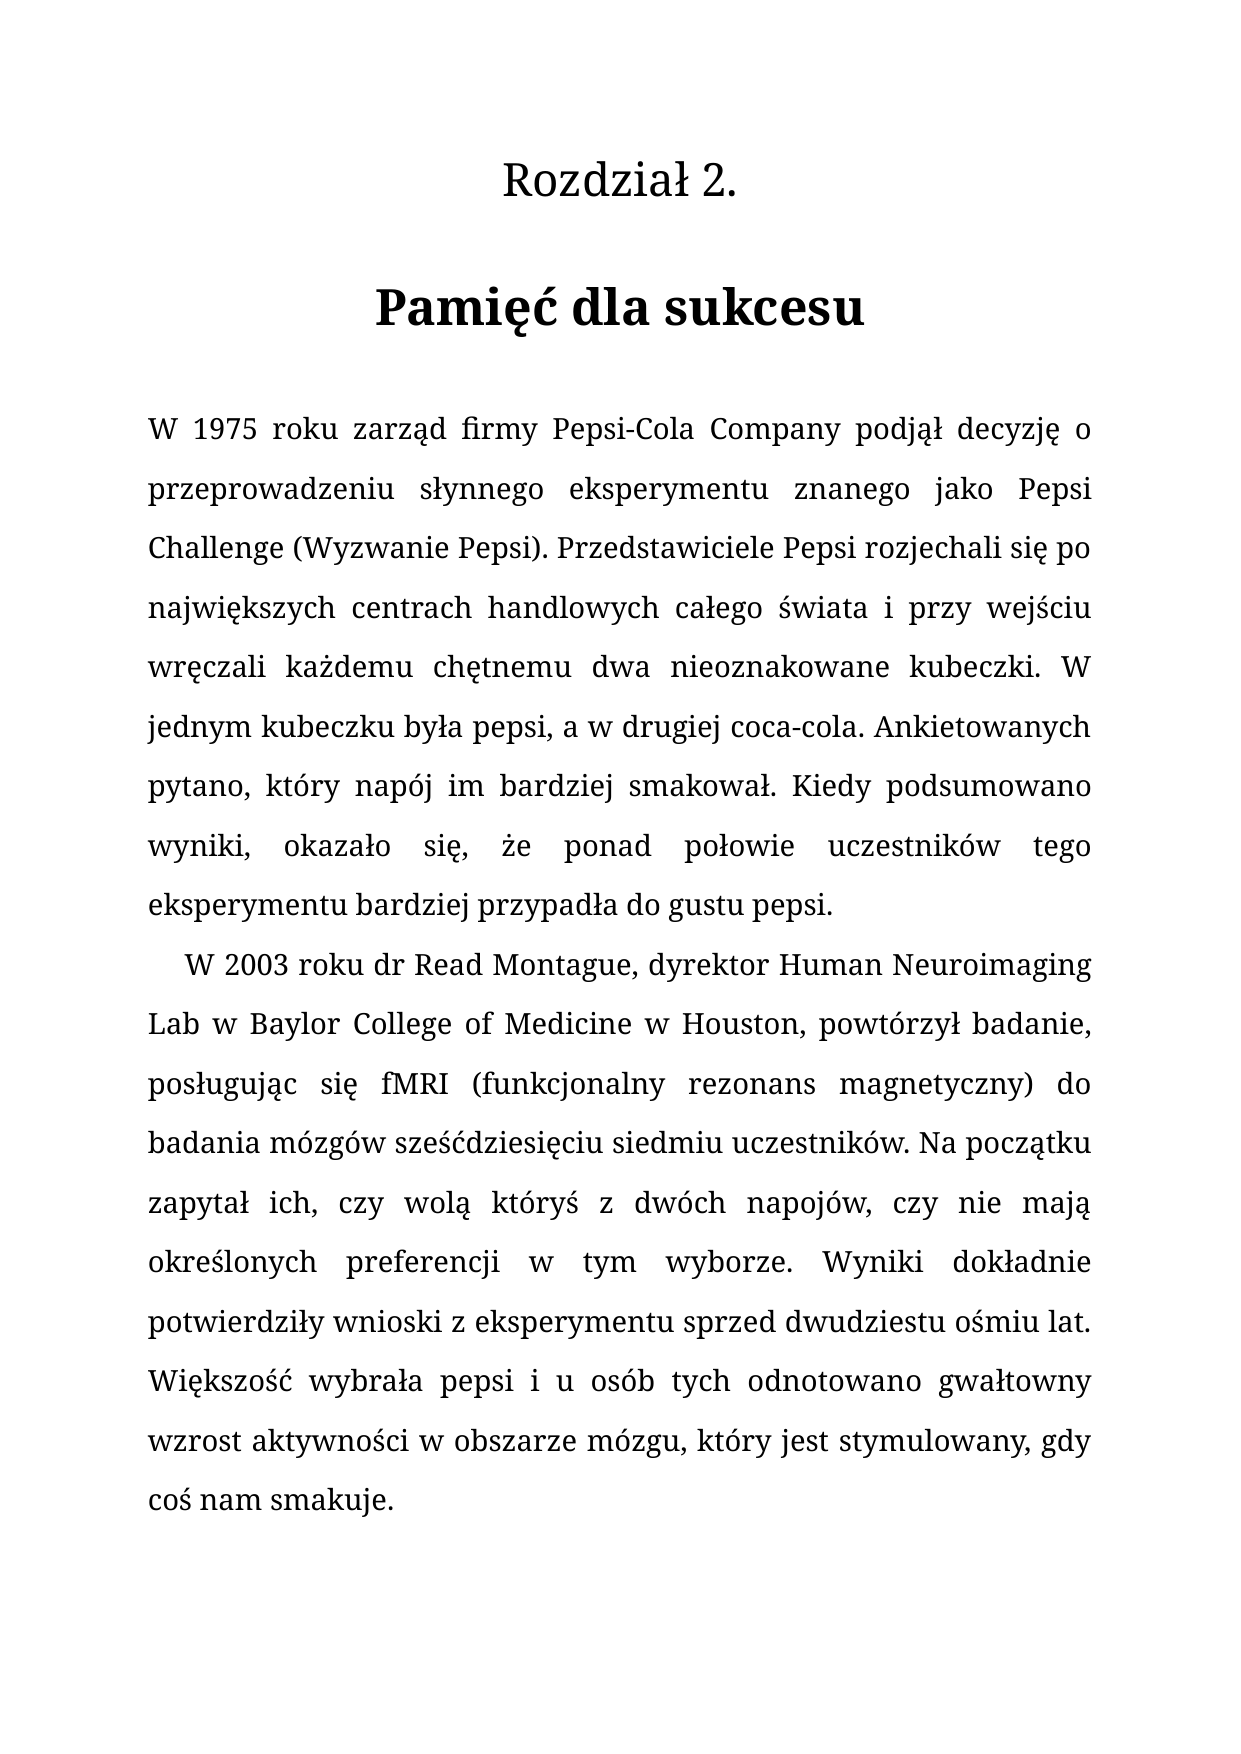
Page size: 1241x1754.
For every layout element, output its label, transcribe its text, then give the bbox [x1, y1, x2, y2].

text W 1975 roku zarząd firmy Pepsi-Cola Company podjął decyzję o przeprowadzeniu słynnego eksperymentu znanego jako Pepsi Challenge (Wyzwanie Pepsi). Przedstawiciele Pepsi rozjechali się po największych centrach handlowych całego świata i przy wejściu wręczali każdemu chętnemu dwa nieoznakowane kubeczki. W jednym kubeczku była pepsi, a w drugiej coca-cola. Ankietowanych pytano, który napój im bardziej smakował. Kiedy podsumowano wyniki, okazało się, że ponad połowie uczestników tego eksperymentu bardziej przypadła do gustu pepsi. [148, 409, 1093, 924]
text Pamięć dla sukcesu [148, 272, 1093, 341]
text W 2003 roku dr Read Montague, dyrektor Human Neuroimaging Lab w Baylor College of Medicine w Houston, powtórzył badanie, posługując się fMRI (funkcjonalny rezonans magnetyczny) do badania mózgów sześćdziesięciu siedmiu uczestników. Na początku zapytał ich, czy wolą któryś z dwóch napojów, czy nie mają określonych preferencji w tym wyborze. Wyniki dokładnie potwierdziły wnioski z eksperymentu sprzed dwudziestu ośmiu lat. Większość wybrała pepsi i u osób tych odnotowano gwałtowny wzrost aktywności w obszarze mózgu, który jest stymulowany, gdy coś nam smakuje. [148, 944, 1093, 1519]
text Rozdział 2. [148, 148, 1093, 210]
